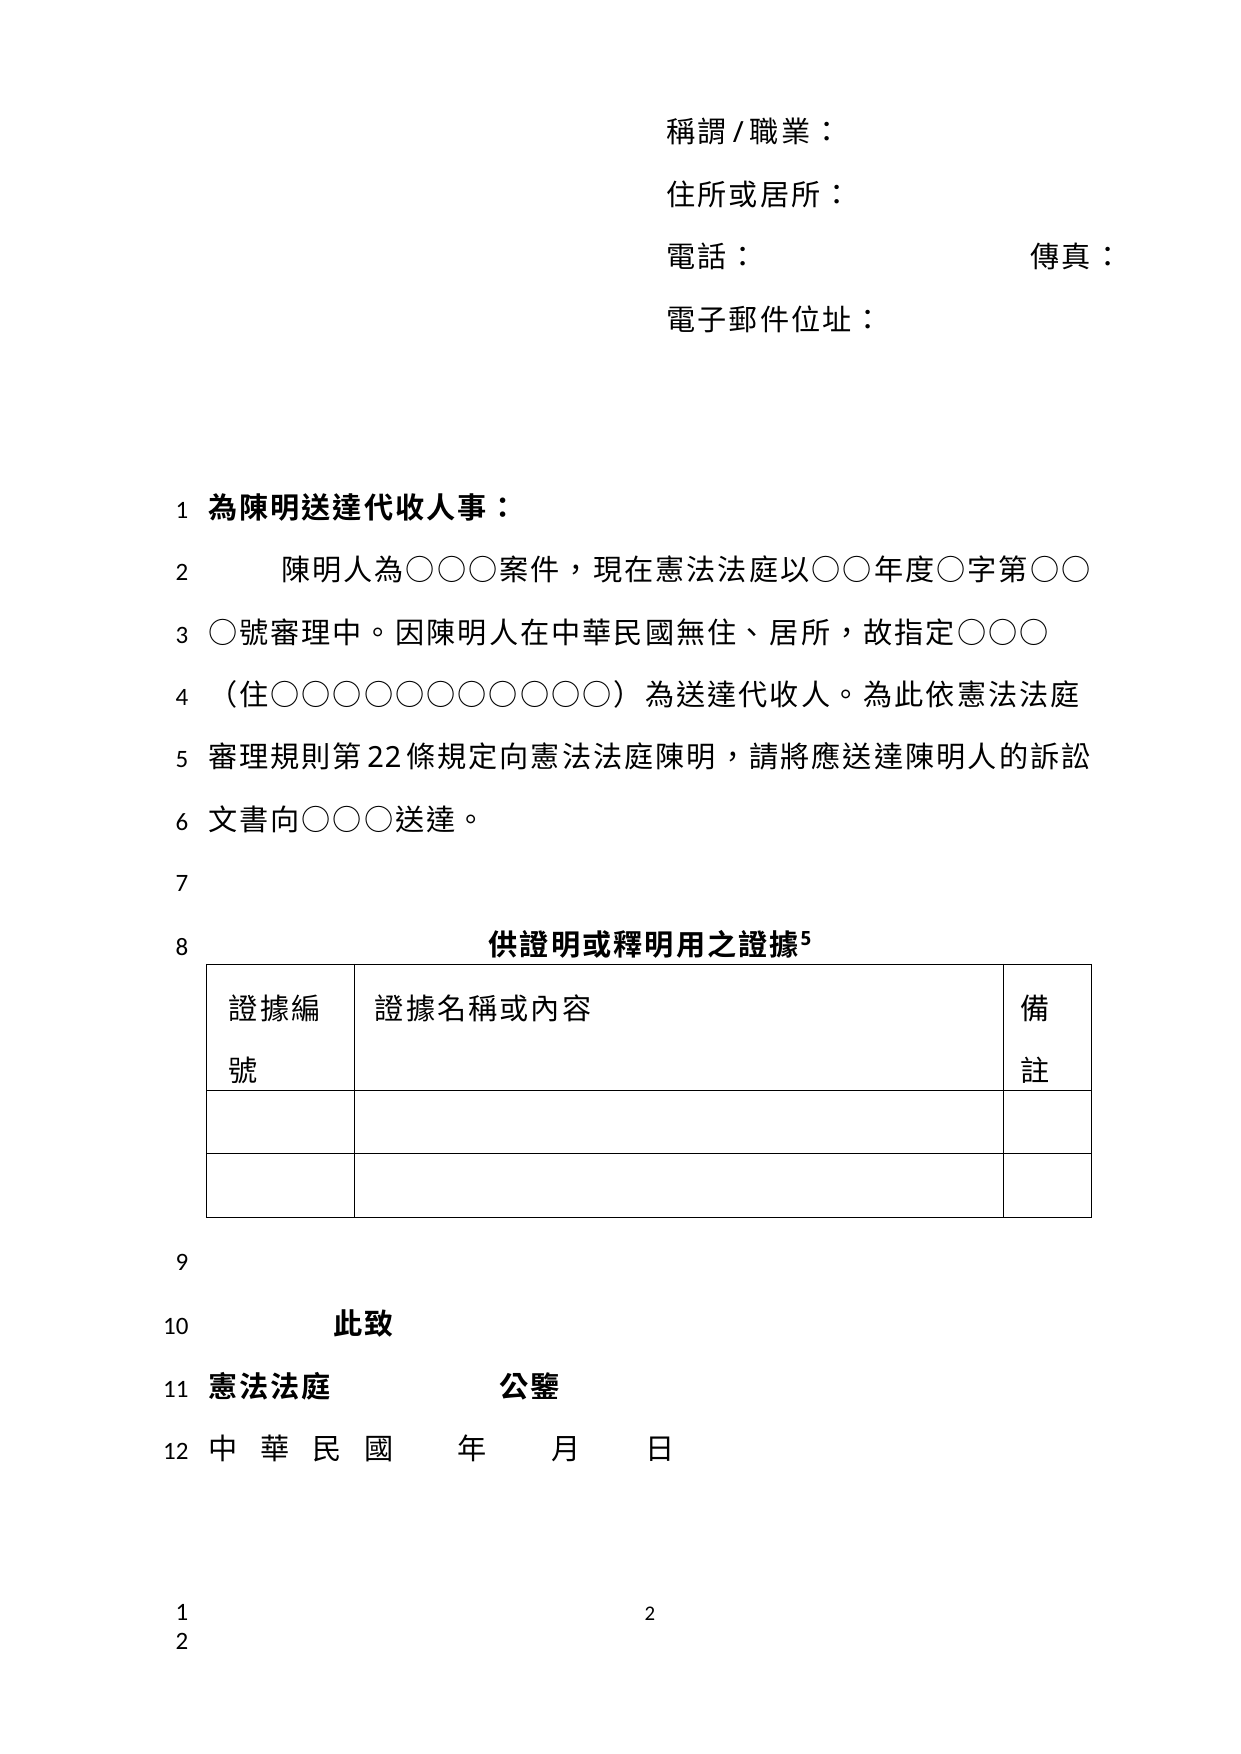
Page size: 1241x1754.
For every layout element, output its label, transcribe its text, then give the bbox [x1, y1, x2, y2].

text 中 華 民 國 年 月 日 [207, 1405, 1092, 1468]
text 憲法法庭 公鑒 [207, 1343, 1092, 1405]
text 供證明或釋明用之證據 [207, 901, 1092, 964]
table_cell [355, 1154, 1003, 1217]
table_header 備註 [1004, 965, 1091, 1090]
table_cell [207, 1091, 354, 1153]
text 電話： 傳真： [207, 214, 1092, 276]
table_cell [1004, 1091, 1091, 1153]
table_cell [1004, 1154, 1091, 1217]
text 稱謂/職業： [207, 89, 1092, 151]
table_header 證據編號 [207, 965, 354, 1090]
table_cell [207, 1154, 354, 1217]
text 住所或居所： [207, 151, 1092, 214]
text 為陳明送達代收人事： [207, 464, 1092, 526]
table_cell [355, 1091, 1003, 1153]
text 陳明人為○○○案件，現在憲法法庭以○○年度○字第○○○號審理中。因陳明人在中華民國無住、居所，故指定○○○（住○○○○○○○○○○○）為送達代收人。為此依憲法法庭審理規則第22條規定向憲法法庭陳明，請將應送達陳明人的訴訟文書向○○○送達。 [207, 526, 1092, 839]
text 此致 [207, 1280, 1092, 1343]
text 電子郵件位址： [207, 276, 1092, 339]
table_header 證據名稱或內容 [355, 965, 1003, 1090]
